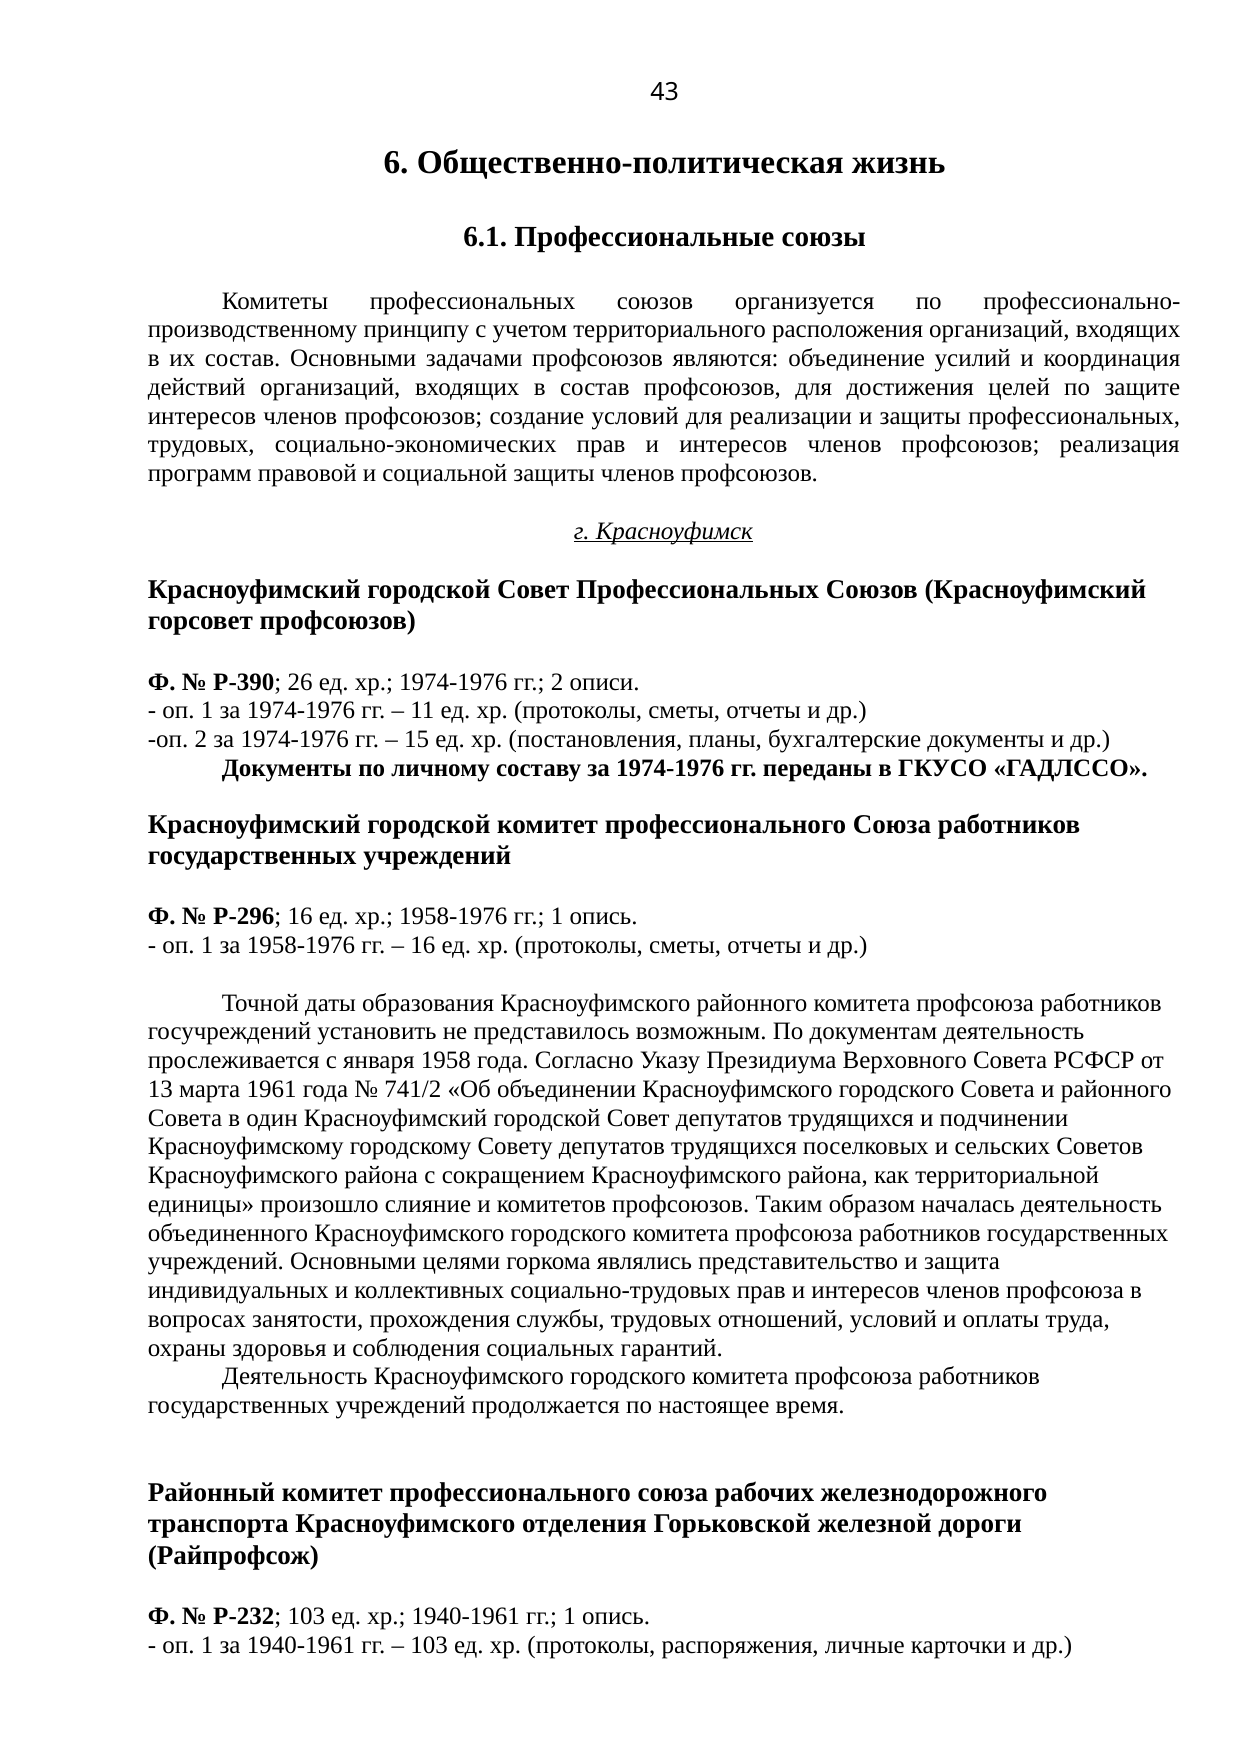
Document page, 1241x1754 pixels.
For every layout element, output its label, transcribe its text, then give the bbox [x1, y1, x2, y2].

text Ф. № Р-232; 103 ед. хр.; 1940-1961 гг.; 1 опись. [148, 1601, 1181, 1630]
text 6.1. Профессиональные союзы [148, 219, 1181, 252]
text г. Красноуфимск [148, 516, 1181, 544]
text Красноуфимский городской Совет Профессиональных Союзов (Красноуфимский горсовет профсоюзов) [148, 573, 1181, 636]
text 6. Общественно-политическая жизнь [148, 142, 1181, 180]
text Районный комитет профессионального союза рабочих железнодорожного транспорта Красноуфимского отделения Горьковской железной дороги (Райпрофсож) [148, 1476, 1181, 1570]
text Ф. № Р-390; 26 ед. хр.; 1974-1976 гг.; 2 описи. [148, 667, 1181, 695]
text - оп. 1 за 1958-1976 гг. – 16 ед. хр. (протоколы, сметы, отчеты и др.) [148, 930, 1181, 959]
text Ф. № Р-296; 16 ед. хр.; 1958-1976 гг.; 1 опись. [148, 901, 1181, 930]
text Точной даты образования Красноуфимского районного комитета профсоюза работников госучреждений установить не представилось возможным. По документам деятельность прослеживается с января 1958 года. Согласно Указу Президиума Верховного Совета РСФСР от 13 марта 1961 года № 741/2 «Об объединении Красноуфимского городского Совета и районного Совета в один Красноуфимский городской Совет депутатов трудящихся и подчинении Красноуфимскому городскому Совету депутатов трудящихся поселковых и сельских Советов Красноуфимского района с сокращением Красноуфимского района, как территориальной единицы» произошло слияние и комитетов профсоюзов. Таким образом началась деятельность объединенного Красноуфимского городского комитета профсоюза работников государственных учреждений. Основными целями горкома являлись представительство и защита индивидуальных и коллективных социально-трудовых прав и интересов членов профсоюза в вопросах занятости, прохождения службы, трудовых отношений, условий и оплаты труда, охраны здоровья и соблюдения социальных гарантий. [148, 988, 1181, 1361]
text - оп. 1 за 1974-1976 гг. – 11 ед. хр. (протоколы, сметы, отчеты и др.) [148, 695, 1181, 724]
text Документы по личному составу за 1974-1976 гг. переданы в ГКУСО «ГАДЛССО». [148, 753, 1181, 782]
text Деятельность Красноуфимского городского комитета профсоюза работников государственных учреждений продолжается по настоящее время. [148, 1361, 1181, 1419]
text Красноуфимский городской комитет профессионального Союза работников государственных учреждений [148, 808, 1181, 870]
text -оп. 2 за 1974-1976 гг. – 15 ед. хр. (постановления, планы, бухгалтерские документы и др.) [148, 724, 1181, 753]
text - оп. 1 за 1940-1961 гг. – 103 ед. хр. (протоколы, распоряжения, личные карточки и др.) [148, 1630, 1181, 1658]
text Комитеты профессиональных союзов организуется по профессионально-производственному принципу с учетом территориального расположения организаций, входящих в их состав. Основными задачами профсоюзов являются: объединение усилий и координация действий организаций, входящих в состав профсоюзов, для достижения целей по защите интересов членов профсоюзов; создание условий для реализации и защиты профессиональных, трудовых, социально-экономических прав и интересов членов профсоюзов; реализация программ правовой и социальной защиты членов профсоюзов. [148, 286, 1181, 487]
